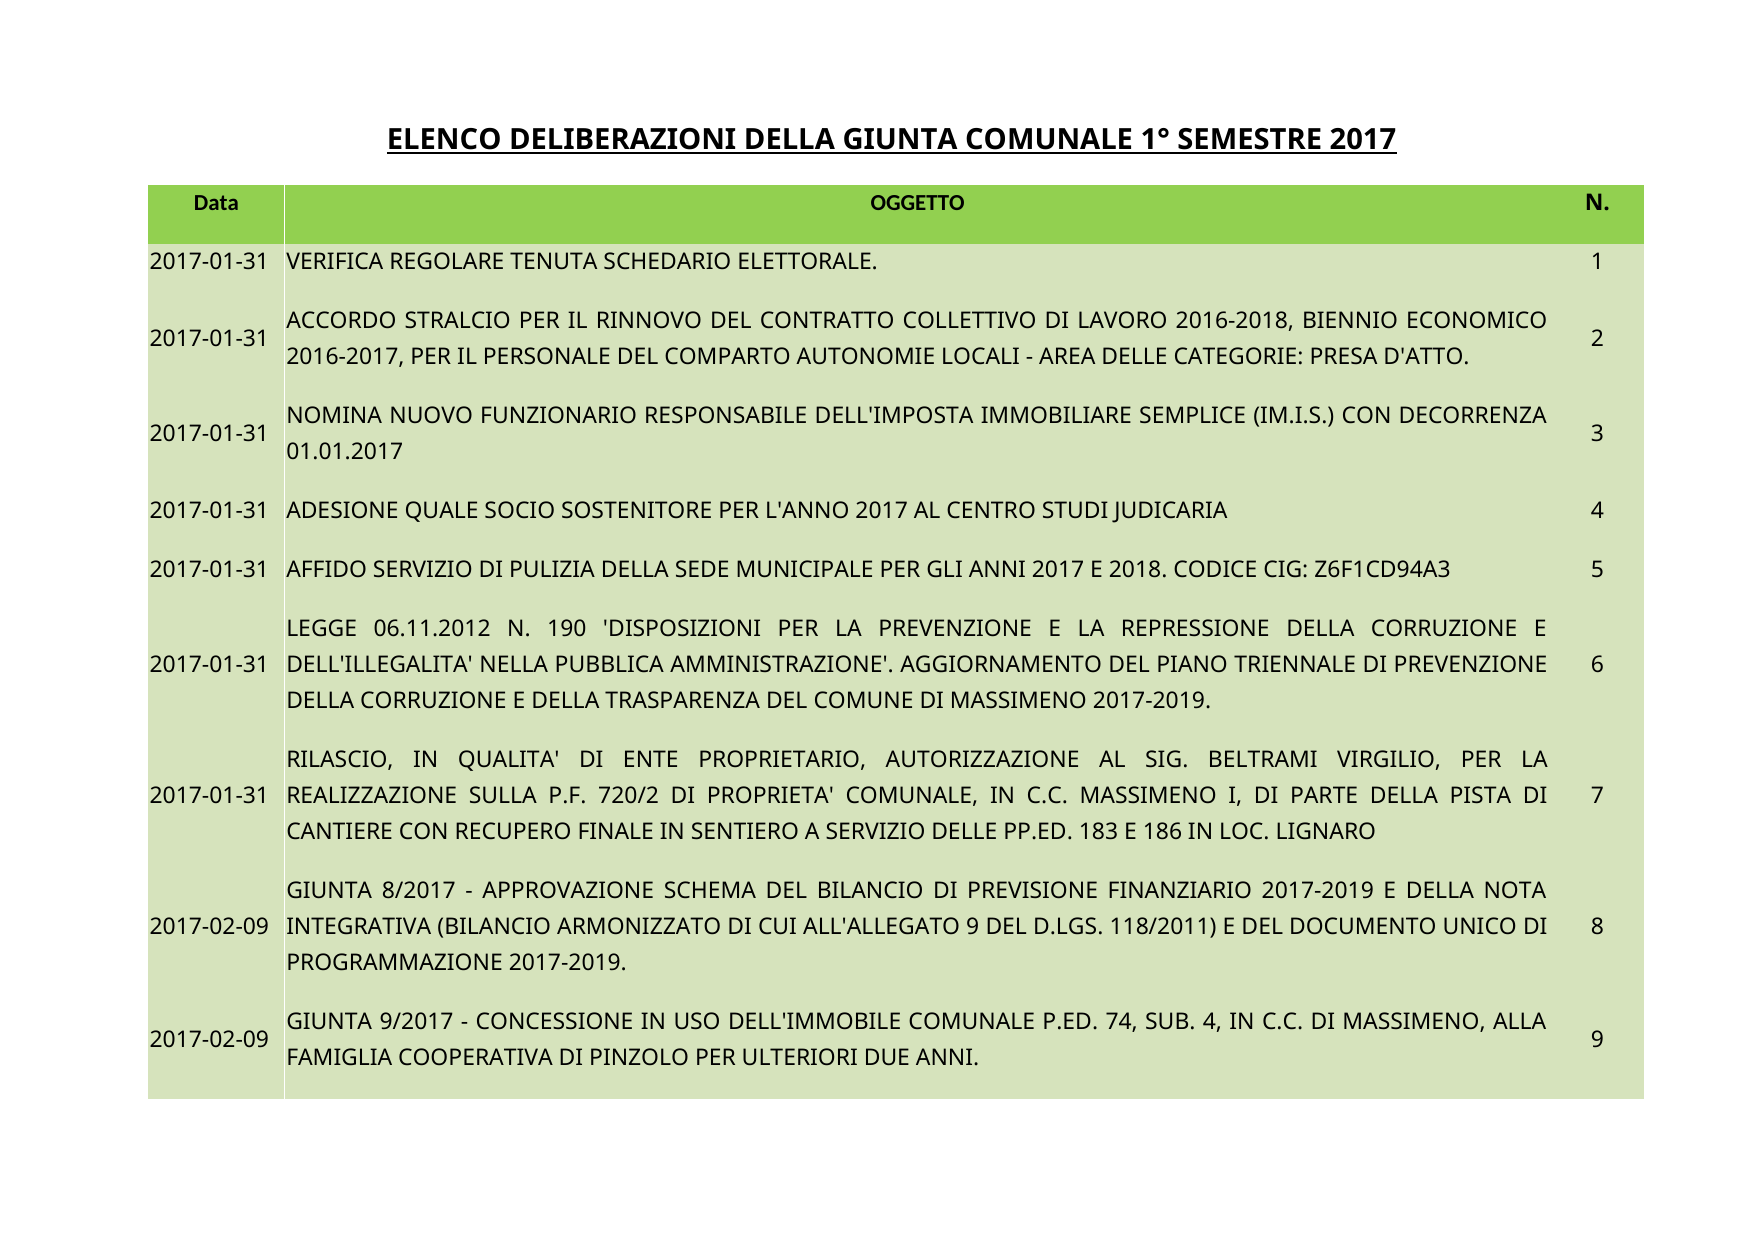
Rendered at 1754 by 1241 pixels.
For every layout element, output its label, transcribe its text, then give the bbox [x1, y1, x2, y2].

table_cell 2 [1550, 303, 1644, 398]
table_header N. [1550, 185, 1644, 244]
table_cell 2017-01-31 [148, 552, 284, 611]
table_cell RILASCIO, IN QUALITA' DI ENTE PROPRIETARIO, AUTORIZZAZIONE AL SIG. BELTRAMI VIRGILIO, PER LA REALIZZAZIONE SULLA P.F. 720/2 DI PROPRIETA' COMUNALE, IN C.C. MASSIMENO I, DI PARTE DELLA PISTA DI CANTIERE CON RECUPERO FINALE IN SENTIERO A SERVIZIO DELLE PP.ED. 183 E 186 IN LOC. LIGNARO [285, 742, 1550, 873]
table_cell 6 [1550, 611, 1644, 742]
table_cell 3 [1550, 398, 1644, 493]
table_cell ADESIONE QUALE SOCIO SOSTENITORE PER L'ANNO 2017 AL CENTRO STUDI JUDICARIA [285, 493, 1550, 552]
table_cell AFFIDO SERVIZIO DI PULIZIA DELLA SEDE MUNICIPALE PER GLI ANNI 2017 E 2018. CODICE CIG: Z6F1CD94A3 [285, 552, 1550, 611]
table_cell 2017-01-31 [148, 244, 284, 303]
table_cell 8 [1550, 873, 1644, 1004]
table_cell GIUNTA 9/2017 - CONCESSIONE IN USO DELL'IMMOBILE COMUNALE P.ED. 74, SUB. 4, IN C.C. DI MASSIMENO, ALLA FAMIGLIA COOPERATIVA DI PINZOLO PER ULTERIORI DUE ANNI. [285, 1004, 1550, 1099]
table_cell GIUNTA 8/2017 - APPROVAZIONE SCHEMA DEL BILANCIO DI PREVISIONE FINANZIARIO 2017-2019 E DELLA NOTA INTEGRATIVA (BILANCIO ARMONIZZATO DI CUI ALL'ALLEGATO 9 DEL D.LGS. 118/2011) E DEL DOCUMENTO UNICO DI PROGRAMMAZIONE 2017-2019. [285, 873, 1550, 1004]
table_cell 2017-01-31 [148, 493, 284, 552]
table_header Data [148, 185, 284, 244]
table_cell 2017-01-31 [148, 611, 284, 742]
table_cell NOMINA NUOVO FUNZIONARIO RESPONSABILE DELL'IMPOSTA IMMOBILIARE SEMPLICE (IM.I.S.) CON DECORRENZA 01.01.2017 [285, 398, 1550, 493]
table_cell VERIFICA REGOLARE TENUTA SCHEDARIO ELETTORALE. [285, 244, 1550, 303]
table_cell 7 [1550, 742, 1644, 873]
table_cell 5 [1550, 552, 1644, 611]
table_cell 2017-01-31 [148, 398, 284, 493]
table_cell LEGGE 06.11.2012 N. 190 'DISPOSIZIONI PER LA PREVENZIONE E LA REPRESSIONE DELLA CORRUZIONE E DELL'ILLEGALITA' NELLA PUBBLICA AMMINISTRAZIONE'. AGGIORNAMENTO DEL PIANO TRIENNALE DI PREVENZIONE DELLA CORRUZIONE E DELLA TRASPARENZA DEL COMUNE DI MASSIMENO 2017-2019. [285, 611, 1550, 742]
table_cell 4 [1550, 493, 1644, 552]
table_header OGGETTO [285, 185, 1550, 244]
table_cell 9 [1550, 1004, 1644, 1099]
text ELENCO DELIBERAZIONI DELLA GIUNTA COMUNALE 1° SEMESTRE 2017 [148, 118, 1636, 158]
table_cell 2017-02-09 [148, 873, 284, 1004]
table_cell 2017-01-31 [148, 303, 284, 398]
table_cell 2017-02-09 [148, 1004, 284, 1099]
table_cell ACCORDO STRALCIO PER IL RINNOVO DEL CONTRATTO COLLETTIVO DI LAVORO 2016-2018, BIENNIO ECONOMICO 2016-2017, PER IL PERSONALE DEL COMPARTO AUTONOMIE LOCALI - AREA DELLE CATEGORIE: PRESA D'ATTO. [285, 303, 1550, 398]
table_cell 2017-01-31 [148, 742, 284, 873]
table_cell 1 [1550, 244, 1644, 303]
